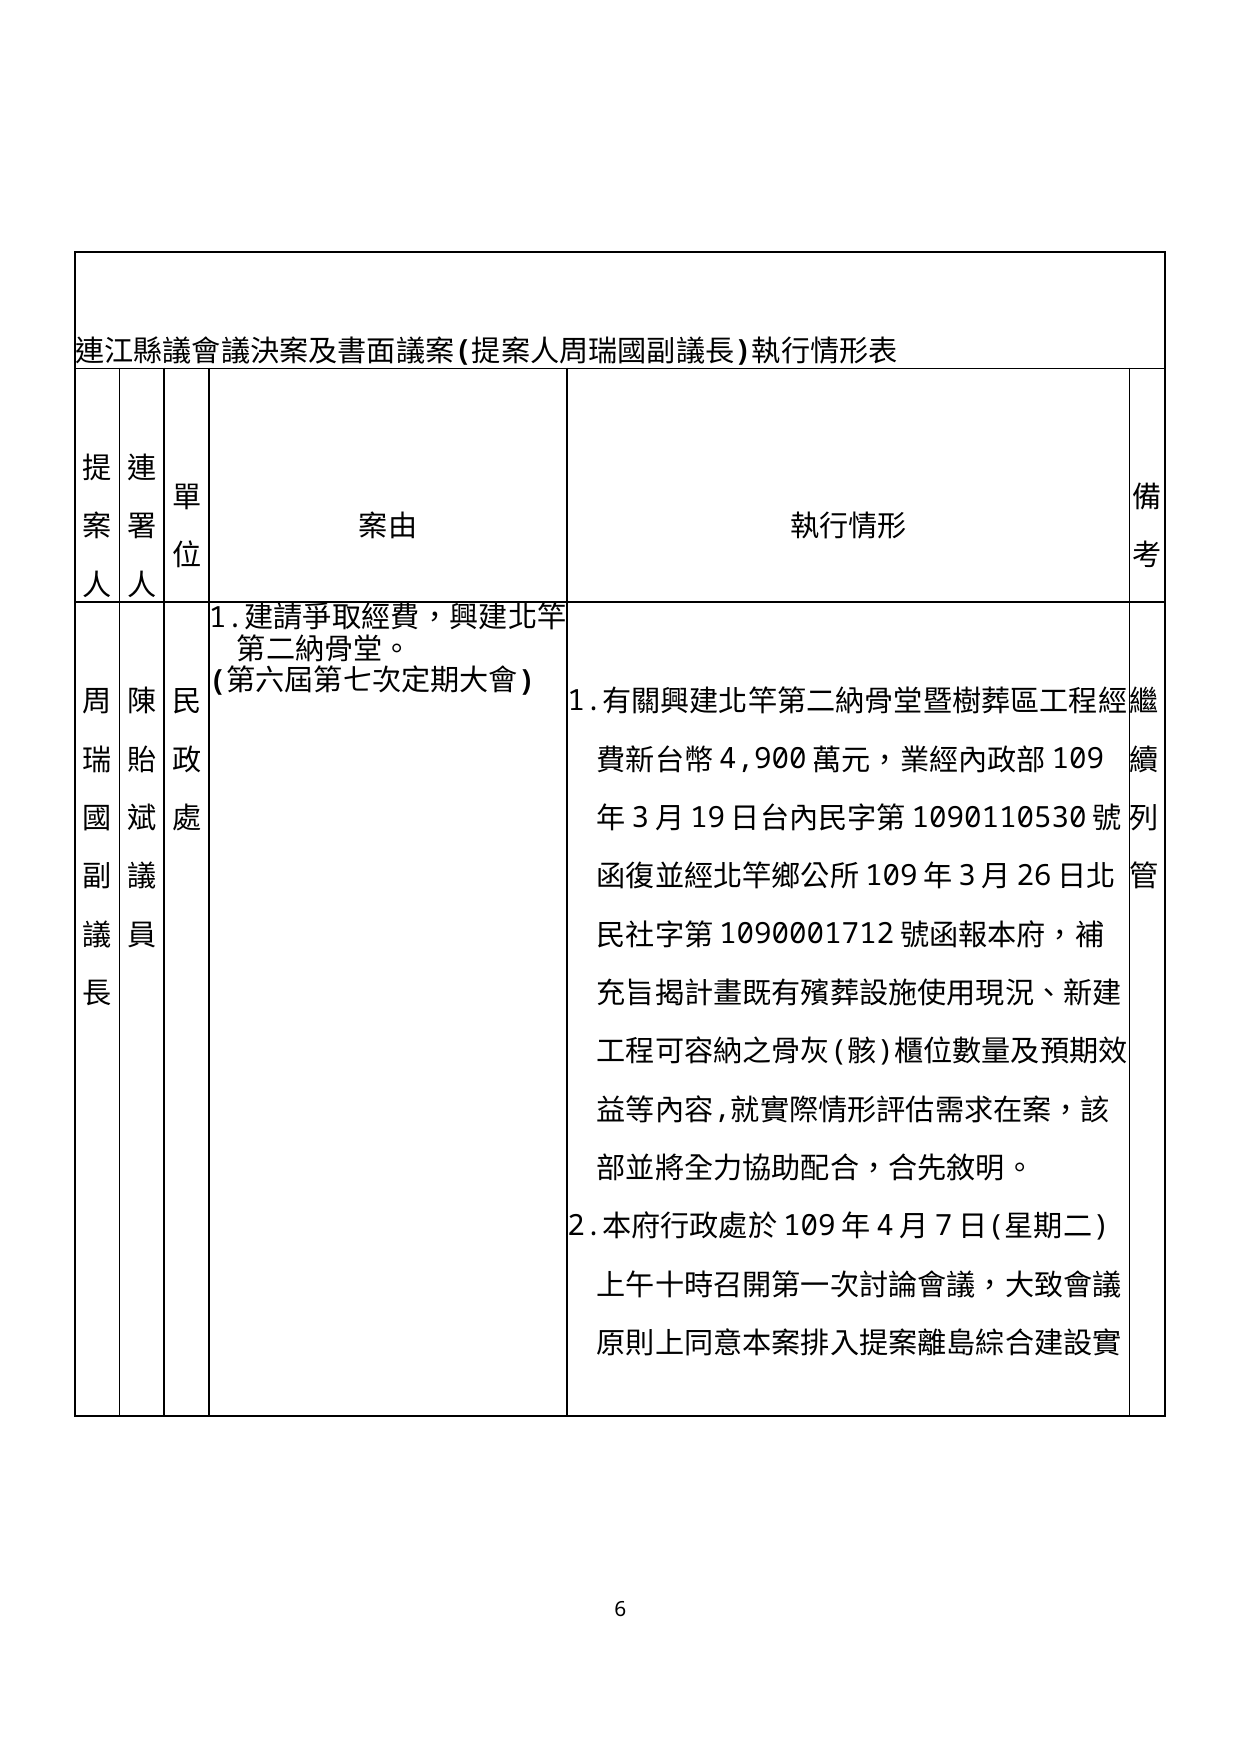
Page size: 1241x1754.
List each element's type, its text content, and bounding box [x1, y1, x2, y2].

table_cell 執行情形 [568, 369, 1129, 601]
table_cell 1.有關興建北竿第二納骨堂暨樹葬區工程經費新台幣4,900萬元，業經內政部109年3月19日台內民字第1090110530號函復並經北竿鄉公所109年3月26日北民社字第1090001712號函報本府，補充旨揭計畫既有殯葬設施使用現況、新建工程可容納之骨灰(骸)櫃位數量及預期效益等內容,就實際情形評估需求在案，該部並將全力協助配合，合先敘明。 2.本府行政處於109年4月7日(星期二)上午十時召開第一次討論會議，大致會議原則上同意本案排入提案離島綜合建設實 [568, 603, 1129, 1415]
table_cell 民政處 [165, 603, 208, 1415]
table_cell 1.建請爭取經費，興建北竿第二納骨堂。 (第六屆第七次定期大會) [210, 603, 566, 1415]
table_cell 連署人 [120, 369, 163, 601]
table_cell 單位 [165, 369, 208, 601]
table_cell 備考 [1130, 369, 1164, 601]
table_cell 提案人 [76, 369, 119, 601]
table_cell 繼續列管 [1130, 603, 1164, 1415]
table_header 連江縣議會議決案及書面議案(提案人周瑞國副議長)執行情形表 [76, 253, 1164, 368]
table_cell 周瑞國副議長 [76, 603, 119, 1415]
table_cell 陳貽斌議員 [120, 603, 163, 1415]
table_cell 案由 [210, 369, 566, 601]
